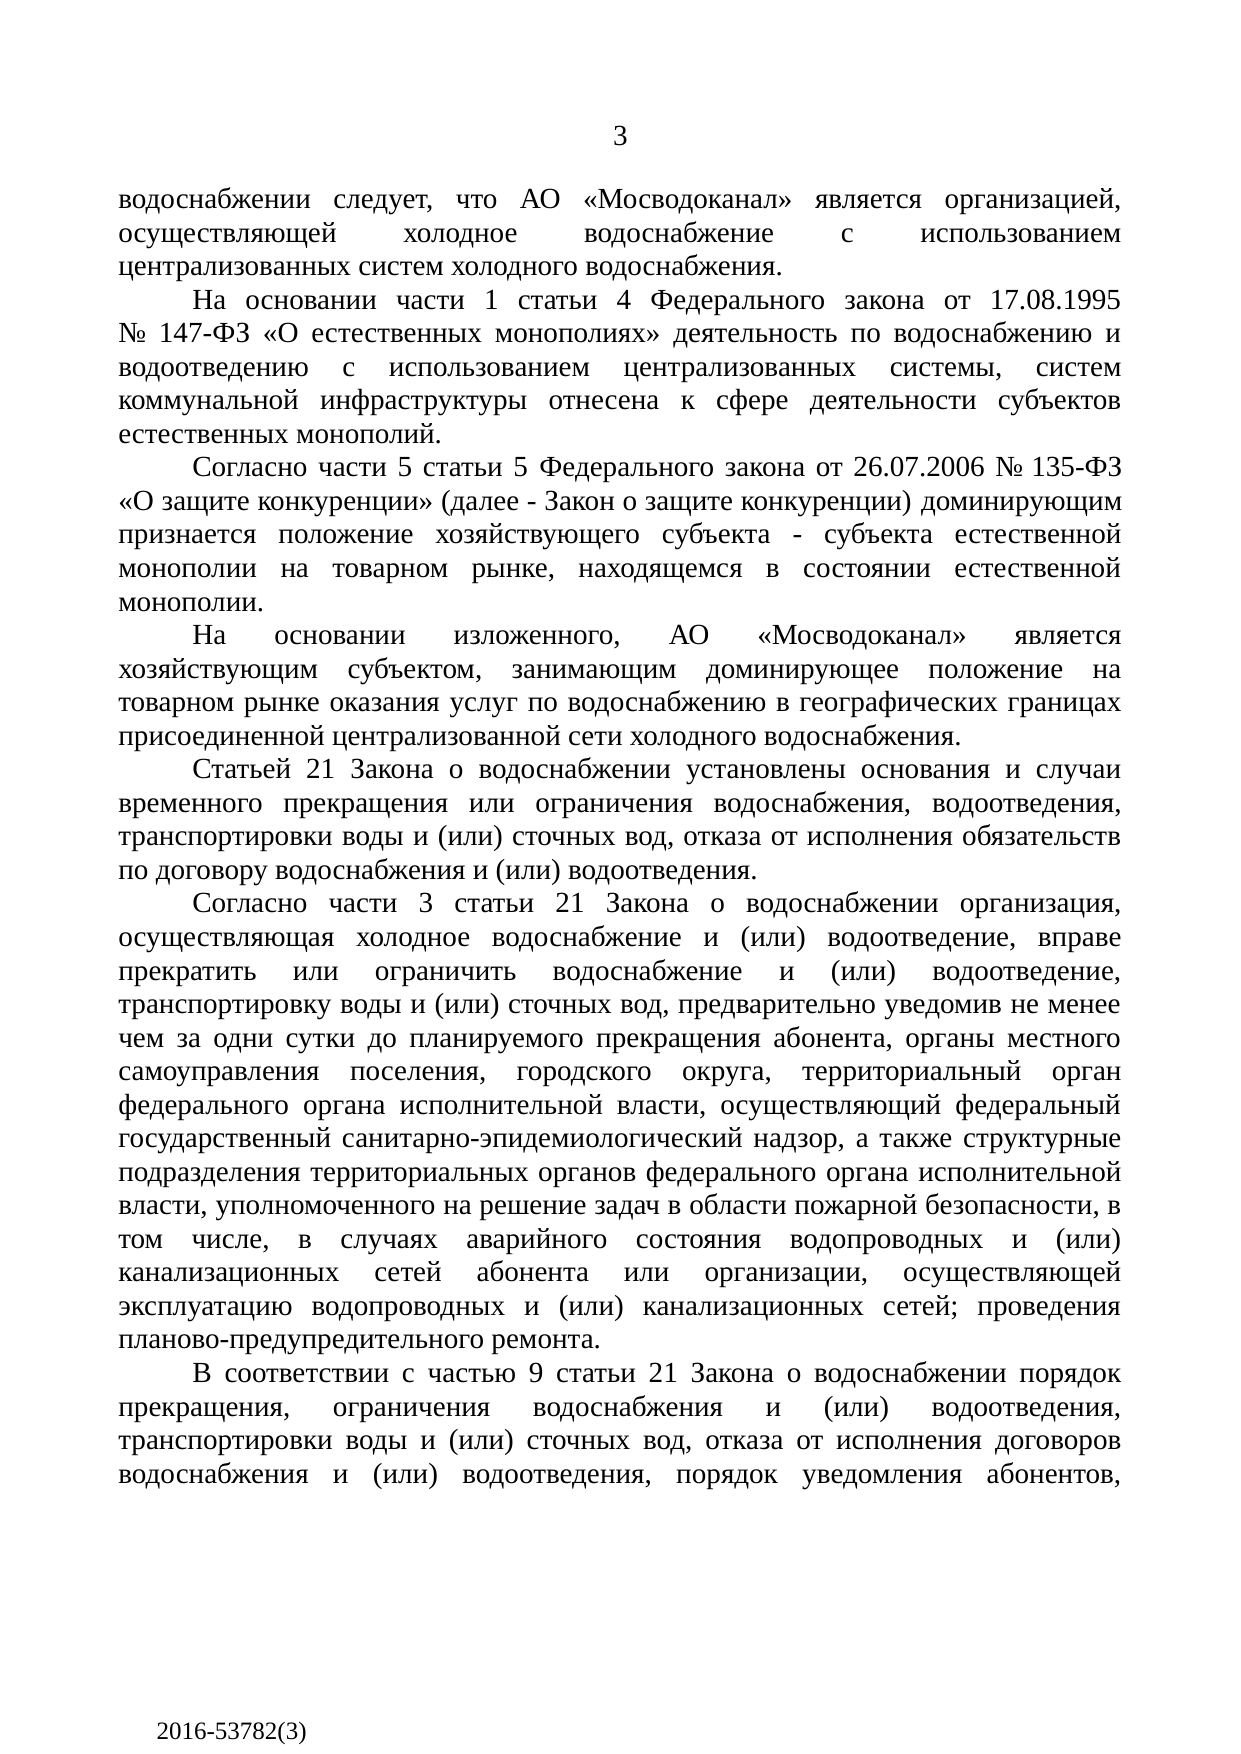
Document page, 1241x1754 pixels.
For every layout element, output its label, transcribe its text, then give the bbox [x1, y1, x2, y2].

text водоснабжении следует, что АО «Мосводоканал» является организацией, осуществляющей холодное водоснабжение с использованием централизованных систем холодного водоснабжения. [118, 181, 1122, 282]
text Статьей 21 Закона о водоснабжении установлены основания и случаи временного прекращения или ограничения водоснабжения, водоотведения, транспортировки воды и (или) сточных вод, отказа от исполнения обязательств по договору водоснабжения и (или) водоотведения. [118, 751, 1122, 886]
text Согласно части 3 статьи 21 Закона о водоснабжении организация, осуществляющая холодное водоснабжение и (или) водоотведение, вправе прекратить или ограничить водоснабжение и (или) водоотведение, транспортировку воды и (или) сточных вод, предварительно уведомив не менее чем за одни сутки до планируемого прекращения абонента, органы местного самоуправления поселения, городского округа, территориальный орган федерального органа исполнительной власти, осуществляющий федеральный государственный санитарно-эпидемиологический надзор, а также структурные подразделения территориальных органов федерального органа исполнительной власти, уполномоченного на решение задач в области пожарной безопасности, в том числе, в случаях аварийного состояния водопроводных и (или) канализационных сетей абонента или организации, осуществляющей эксплуатацию водопроводных и (или) канализационных сетей; проведения планово-предупредительного ремонта. [118, 886, 1122, 1355]
text В соответствии с частью 9 статьи 21 Закона о водоснабжении порядок прекращения, ограничения водоснабжения и (или) водоотведения, транспортировки воды и (или) сточных вод, отказа от исполнения договоров водоснабжения и (или) водоотведения, порядок уведомления абонентов, [118, 1355, 1122, 1489]
text На основании изложенного, АО «Мосводоканал» является хозяйствующим субъектом, занимающим доминирующее положение на товарном рынке оказания услуг по водоснабжению в географических границах присоединенной централизованной сети холодного водоснабжения. [118, 617, 1122, 751]
text На основании части 1 статьи 4 Федерального закона от 17.08.1995 № 147-ФЗ «О естественных монополиях» деятельность по водоснабжению и водоотведению с использованием централизованных системы, систем коммунальной инфраструктуры отнесена к сфере деятельности субъектов естественных монополий. [118, 282, 1122, 449]
text Согласно части 5 статьи 5 Федерального закона от 26.07.2006 № 135-ФЗ «О защите конкуренции» (далее - Закон о защите конкуренции) доминирующим признается положение хозяйствующего субъекта - субъекта естественной монополии на товарном рынке, находящемся в состоянии естественной монополии. [118, 449, 1122, 617]
